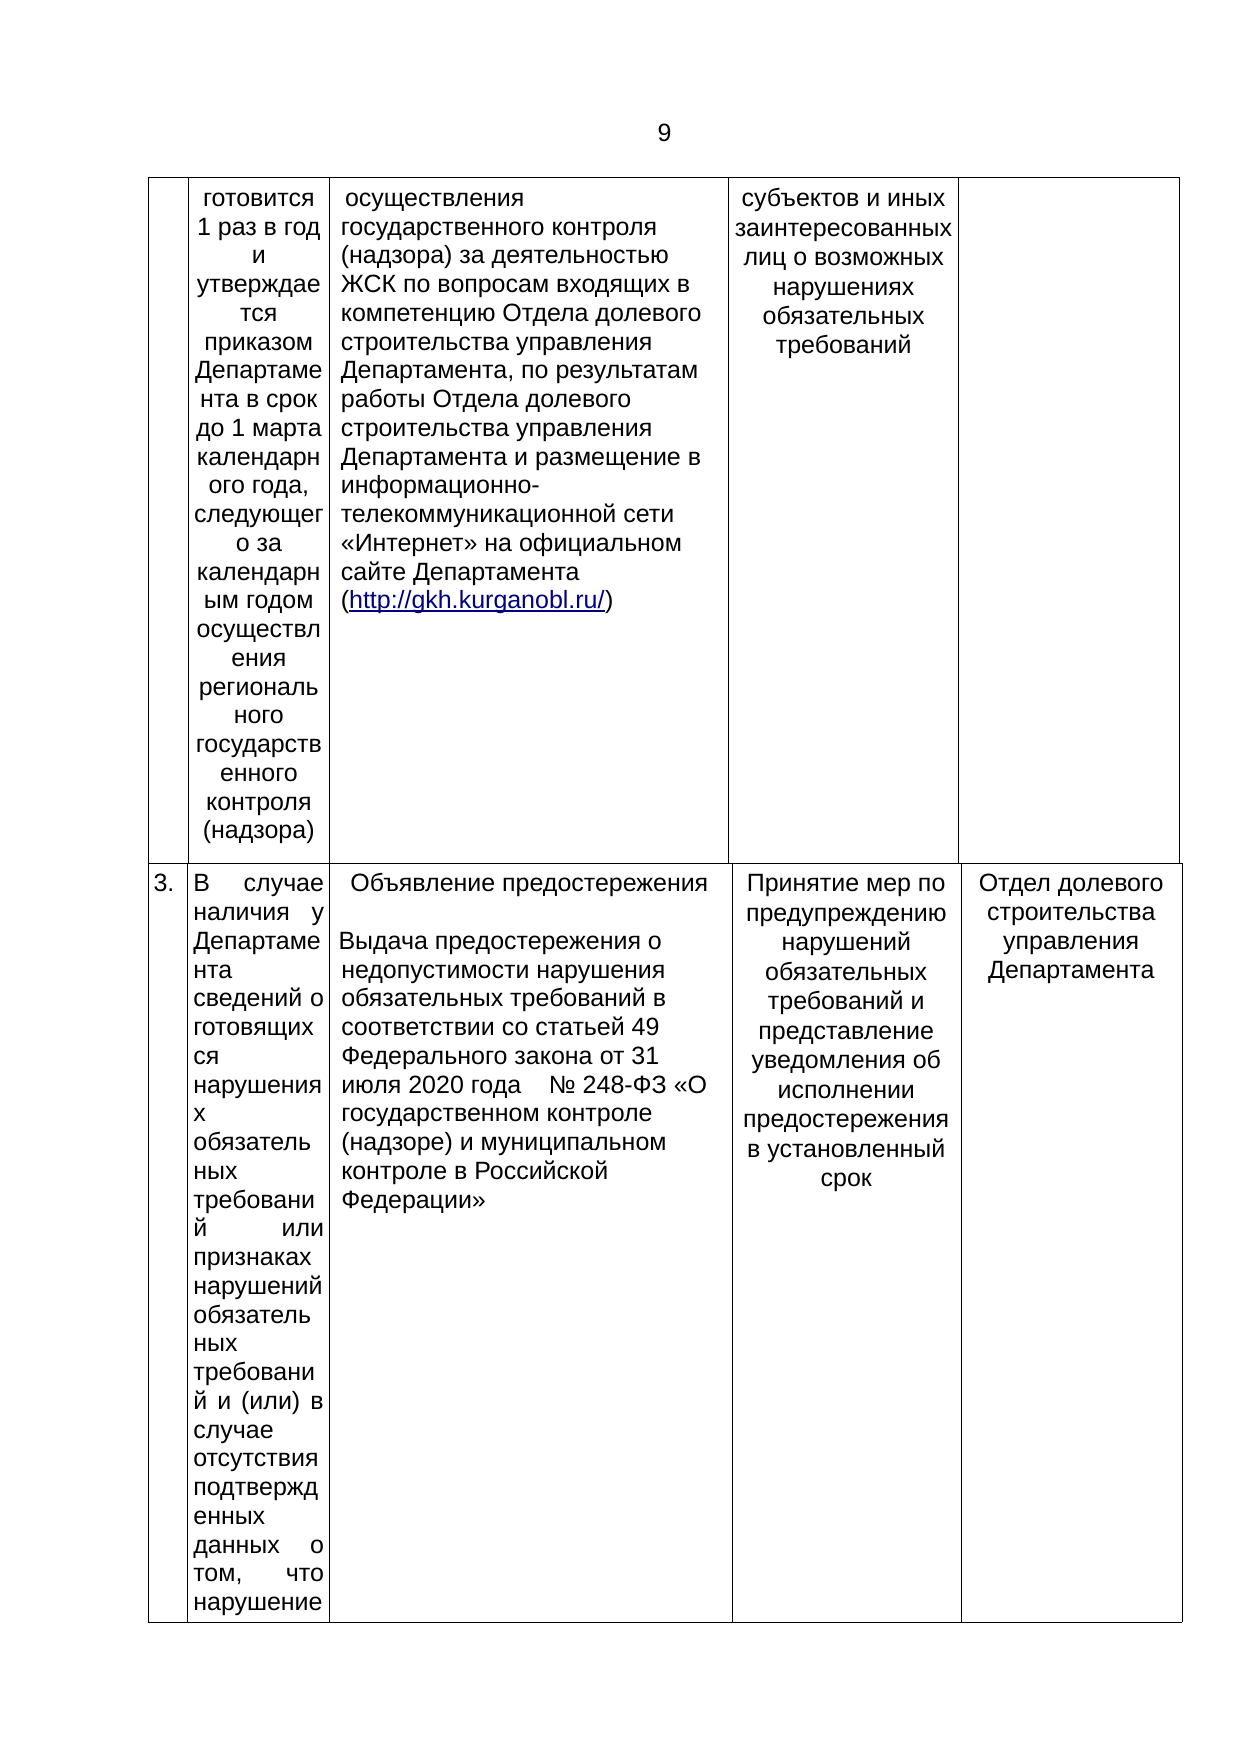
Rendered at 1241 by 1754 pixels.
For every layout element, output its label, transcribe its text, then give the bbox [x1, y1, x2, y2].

table_cell осуществления государственного контроля (надзора) за деятельностью ЖСК по вопросам входящих в компетенцию Отдела долевого строительства управления Департамента, по результатам работы Отдела долевого строительства управления Департамента и размещение в информационно-телекоммуникационной сети «Интернет» на официальном сайте Департамента (http://gkh.kurganobl.ru/) [330, 178, 728, 862]
table_header В случае наличия у Департамента сведений о готовящихся нарушениях обязательных требований или признаках нарушений обязательных требований и (или) в случае отсутствия подтвержденных данных о том, что нарушение [188, 864, 329, 1622]
table_cell субъектов и иных заинтересованных лиц о возможных нарушениях обязательных требований [729, 178, 958, 862]
table_header Принятие мер по предупреждению нарушений обязательных требований и представление уведомления об исполнении предостережения в установленный срок [733, 864, 961, 1622]
table_header 3. [149, 864, 187, 1622]
table_header Отдел долевого строительства управления Департамента [962, 864, 1182, 1622]
table_header Объявление предостережения Выдача предостережения о недопустимости нарушения обязательных требований в соответствии со статьей 49 Федерального закона от 31 июля 2020 года № 248-ФЗ «О государственном контроле (надзоре) и муниципальном контроле в Российской Федерации» [330, 864, 732, 1622]
table_cell готовится 1 раз в год и утверждается приказом Департамента в срок до 1 марта календарного года, следующего за календарным годом осуществления регионального государственного контроля (надзора) [189, 178, 329, 862]
table_cell [959, 178, 1179, 862]
table_cell [149, 178, 188, 862]
